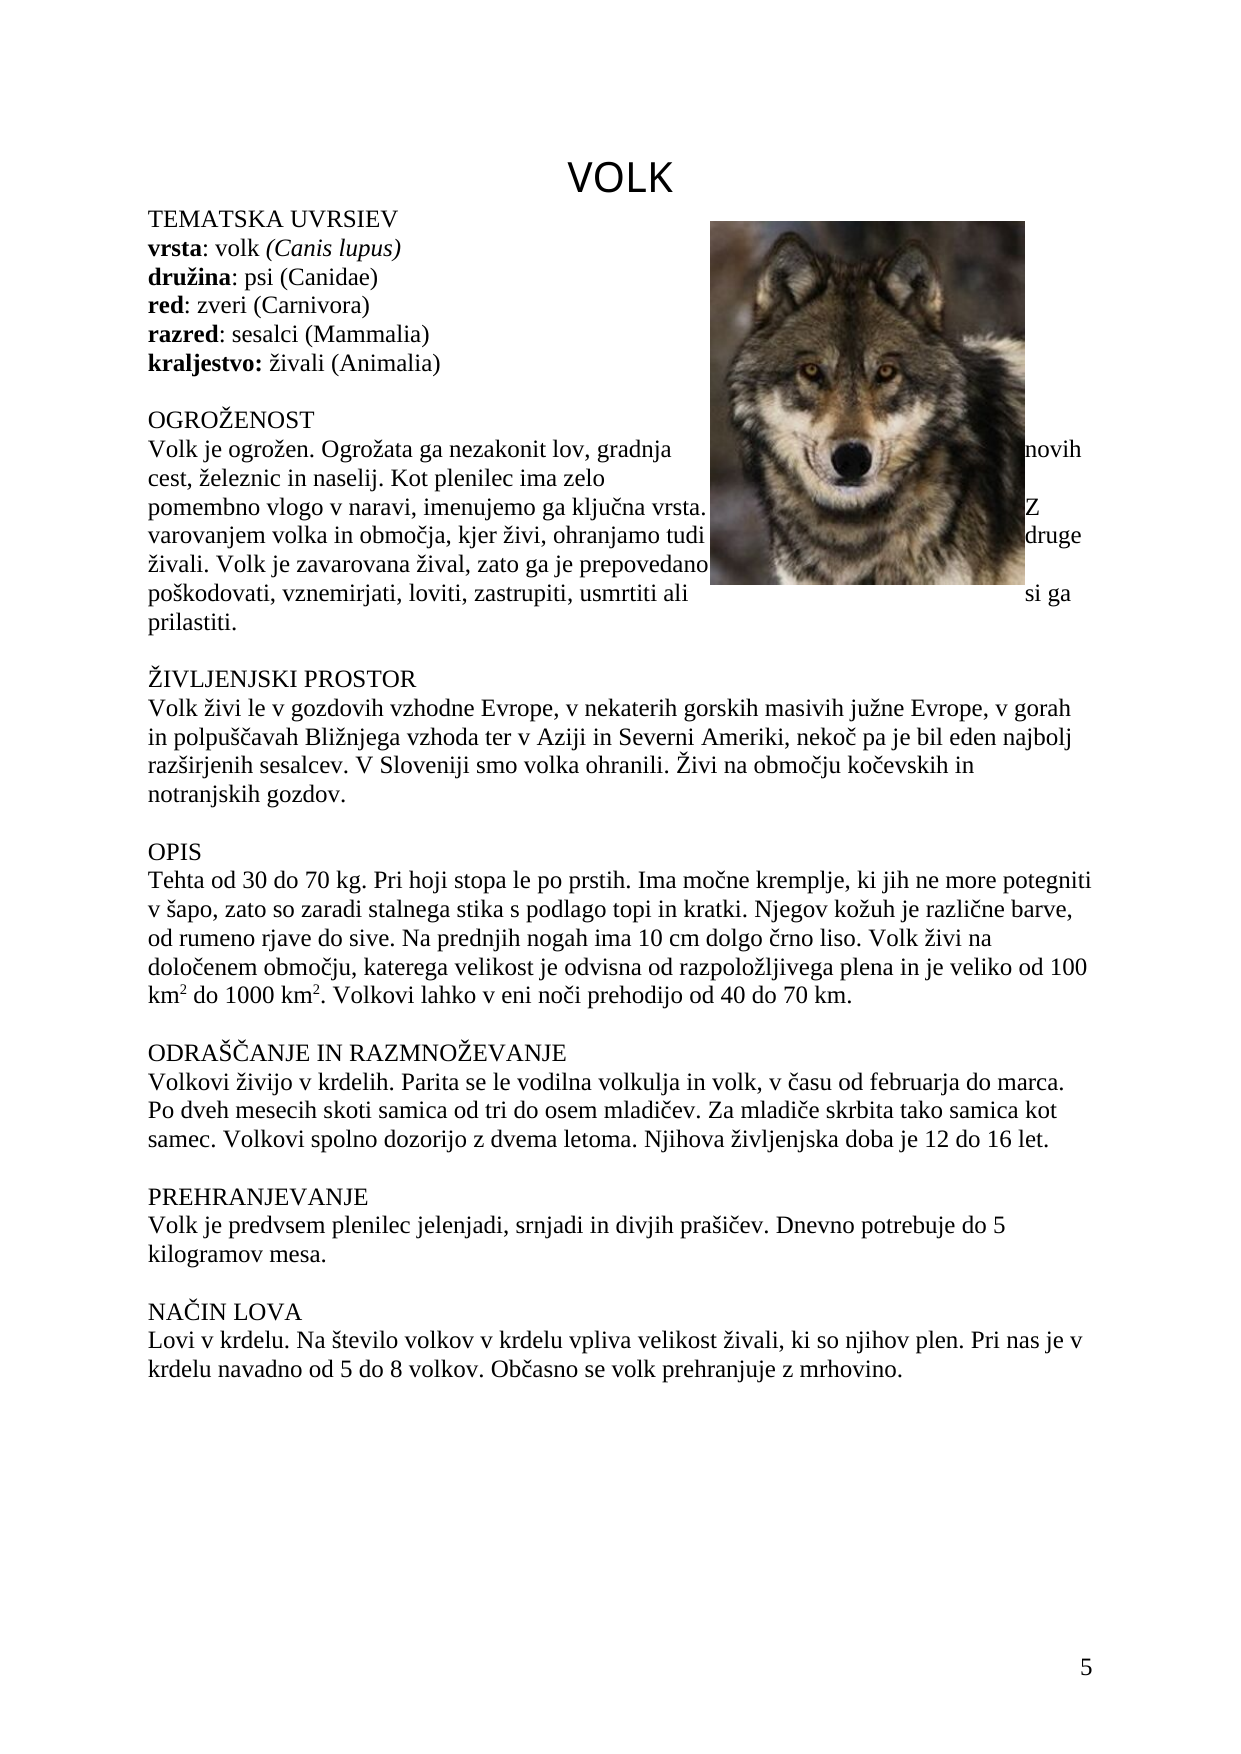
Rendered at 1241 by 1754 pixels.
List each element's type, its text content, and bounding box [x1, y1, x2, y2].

text [1025, 348, 1093, 377]
text PREHRANJEVANJE [148, 1182, 1093, 1211]
text OGROŽENOST [148, 406, 710, 434]
text VOLK [148, 148, 1093, 204]
text Volk živi le v gozdovih vzhodne Evrope, v nekaterih gorskih masivih južne Evrope, v gorah in polpuščavah Bližnjega vzhoda ter v Aziji in Severni Ameriki, nekoč pa je bil eden najbolj razširjenih sesalcev. V Sloveniji smo volka ohranili. Živi na območju kočevskih in notranjskih gozdov. [148, 693, 1093, 808]
text ODRAŠČANJE IN RAZMNOŽEVANJE [148, 1038, 1093, 1067]
text [1025, 406, 1093, 434]
text Lovi v krdelu. Na število volkov v krdelu vpliva velikost živali, ki so njihov plen. Pri nas je v krdelu navadno od 5 do 8 volkov. Občasno se volk prehranjuje z mrhovino. [148, 1326, 1093, 1383]
text ŽIVLJENJSKI PROSTOR [148, 664, 1093, 693]
text TEMATSKA UVRSIEV [148, 204, 1093, 233]
text razred: sesalci (Mammalia) [148, 319, 710, 348]
text Volk je predvsem plenilec jelenjadi, srnjadi in divjih prašičev. Dnevno potrebuje do 5 kilogramov mesa. [148, 1211, 1093, 1268]
text Tehta od 30 do 70 kg. Pri hoji stopa le po prstih. Ima močne kremplje, ki jih ne more potegniti v šapo, zato so zaradi stalnega stika s podlago topi in kratki. Njegov kožuh je različne barve, od rumeno rjave do sive. Na prednjih nogah ima 10 cm dolgo črno liso. Volk živi na določenem območju, katerega velikost je odvisna od razpoložljivega plena in je veliko od 100 km2 do 1000 km2. Volkovi lahko v eni noči prehodijo od 40 do 70 km. [148, 866, 1093, 1009]
text [1025, 262, 1093, 291]
text OPIS [148, 837, 1093, 866]
text vrsta: volk (Canis lupus) [148, 233, 710, 262]
text [1025, 319, 1093, 348]
picture [710, 221, 1025, 585]
text kraljestvo: živali (Animalia) [148, 348, 710, 377]
text [1025, 233, 1093, 262]
text Volkovi živijo v krdelih. Parita se le vodilna volkulja in volk, v času od februarja do marca. Po dveh mesecih skoti samica od tri do osem mladičev. Za mladiče skrbita tako samica kot samec. Volkovi spolno dozorijo z dvema letoma. Njihova življenjska doba je 12 do 16 let. [148, 1067, 1093, 1153]
text NAČIN LOVA [148, 1297, 1093, 1326]
text [1025, 291, 1093, 319]
text Volk je ogrožen. Ogrožata ga nezakonit lov, gradnja novih cest, železnic in naselij. Kot plenilec ima zelo pomembno vlogo v naravi, imenujemo ga ključna vrsta. Z varovanjem volka in območja, kjer živi, ohranjamo tudi druge živali. Volk je zavarovana žival, zato ga je prepovedano poškodovati, vznemirjati, loviti, zastrupiti, usmrtiti ali si ga prilastiti. [148, 434, 1093, 636]
text red: zveri (Carnivora) [148, 291, 710, 319]
text družina: psi (Canidae) [148, 262, 710, 291]
